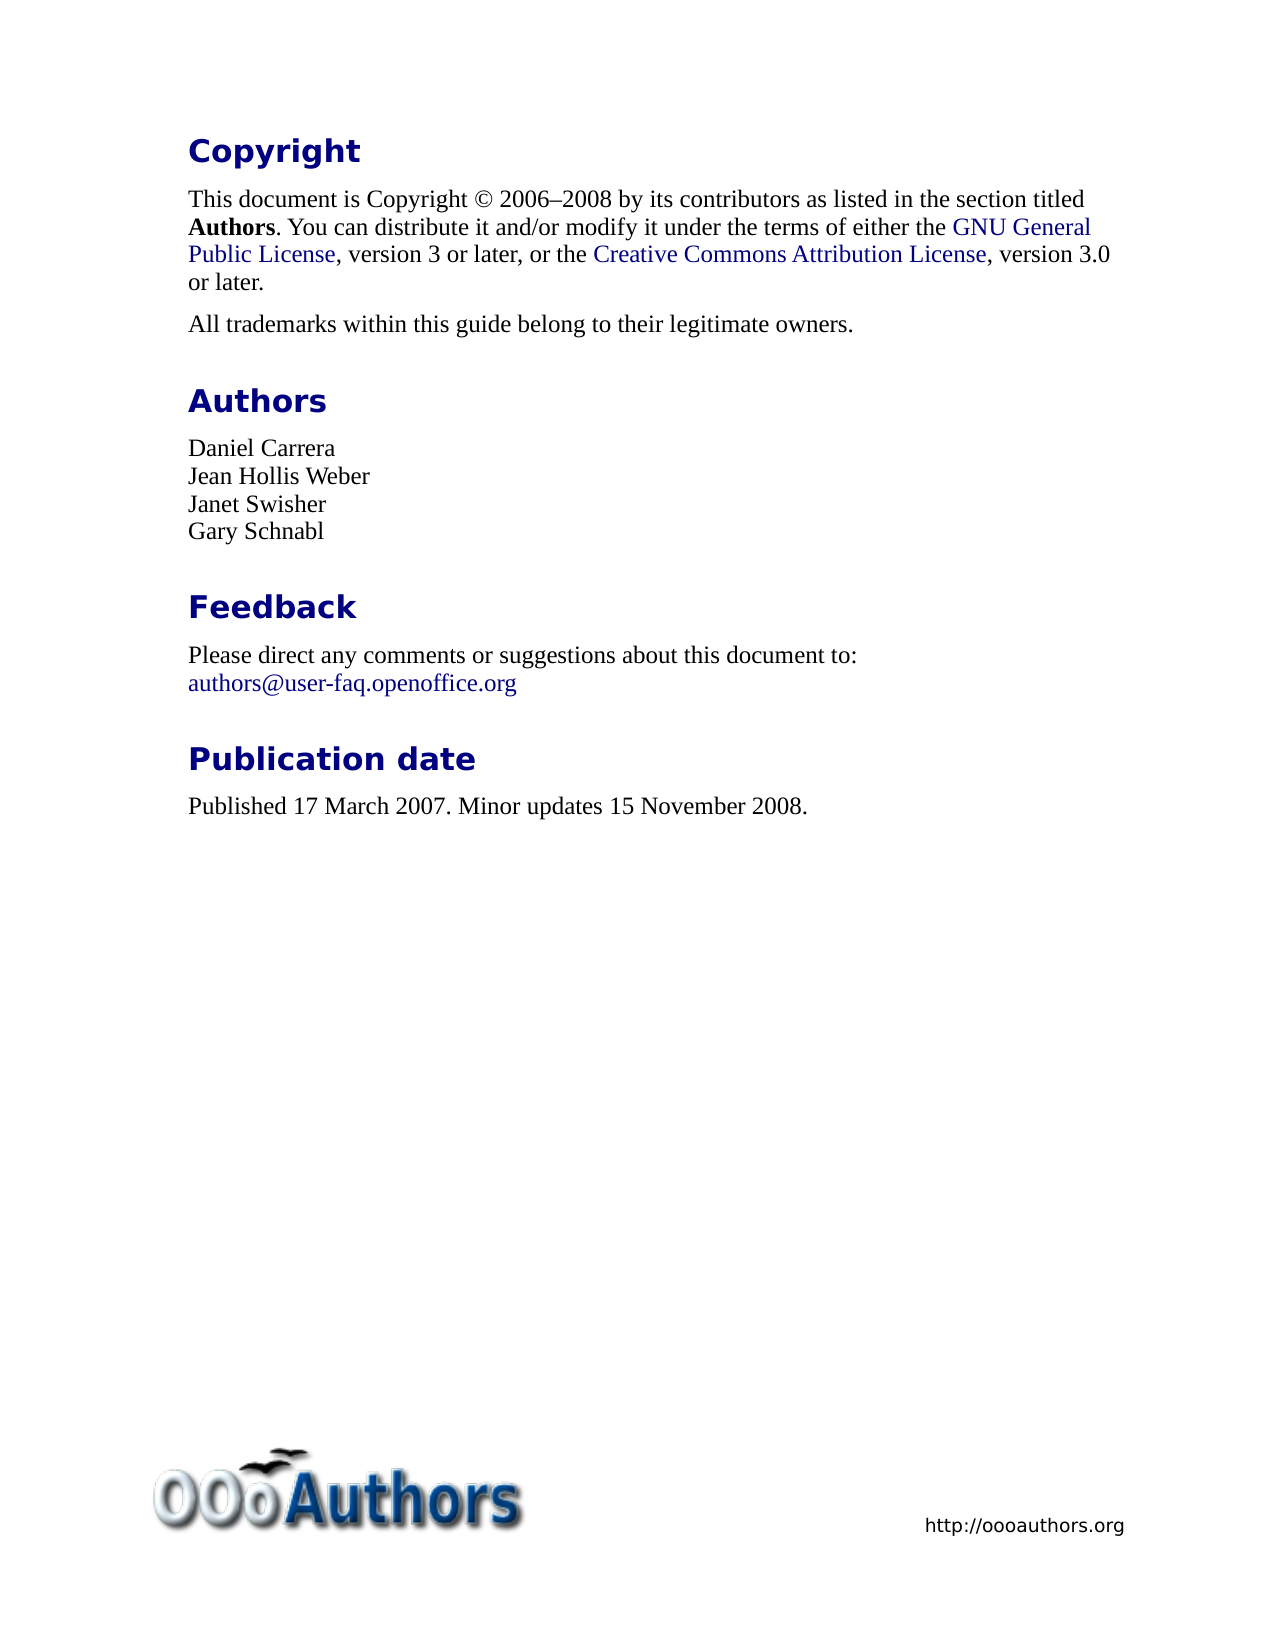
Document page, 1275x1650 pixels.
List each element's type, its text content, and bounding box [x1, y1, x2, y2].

subtitle Copyright [188, 134, 1125, 170]
picture [147, 1435, 532, 1538]
subtitle Authors [188, 383, 1125, 419]
text This document is Copyright © 2006–2008 by its contributors as listed in the section titled Authors. You can distribute it and/or modify it under the terms of either the GNU General Public License, version 3 or later, or the Creative Commons Attribution License, version 3.0 or later. [188, 185, 1125, 296]
subtitle Publication date [188, 741, 1125, 778]
text Please direct any comments or suggestions about this document to: authors@user-faq.openoffice.org [188, 641, 1125, 696]
text All trademarks within this guide belong to their legitimate owners. [188, 311, 1125, 338]
text Published 17 March 2007. Minor updates 15 November 2008. [188, 792, 1125, 820]
text Daniel Carrera Jean Hollis Weber Janet Swisher Gary Schnabl [188, 434, 1125, 545]
subtitle Feedback [188, 590, 1125, 626]
